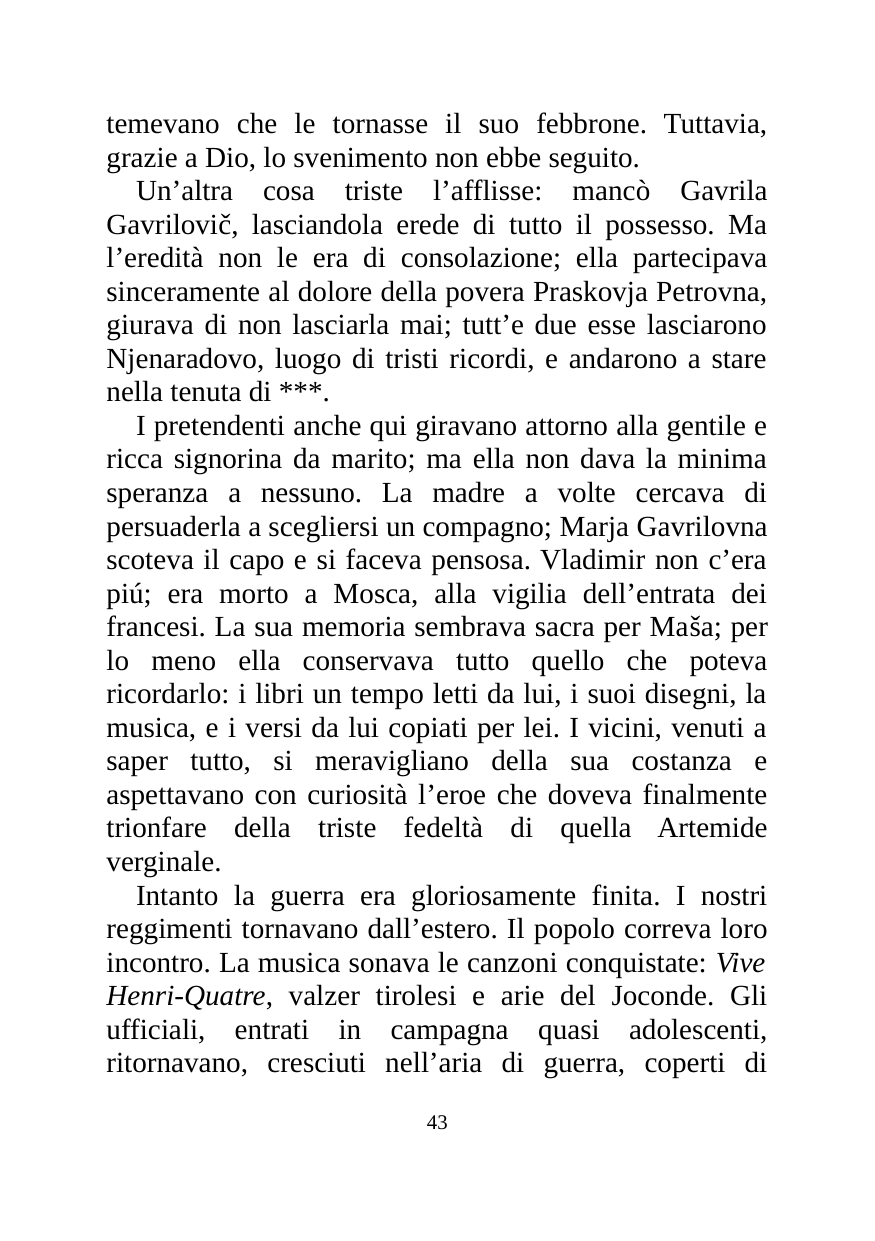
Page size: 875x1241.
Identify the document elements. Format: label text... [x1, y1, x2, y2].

text Intanto la guerra era gloriosamente finita. I nostri reggimenti tornavano dall’estero. Il popolo correva loro incontro. La musica sonava le canzoni conquistate: Vive Henri-Quatre, valzer tirolesi e arie del Joconde. Gli ufficiali, entrati in campagna quasi adolescenti, ritornavano, cresciuti nell’aria di guerra, coperti di [106, 878, 768, 1079]
text I pretendenti anche qui giravano attorno alla gentile e ricca signorina da marito; ma ella non dava la minima speranza a nessuno. La madre a volte cercava di persuaderla a scegliersi un compagno; Marja Gavrilovna scoteva il capo e si faceva pensosa. Vladimir non c’era piú; era morto a Mosca, alla vigilia dell’entrata dei francesi. La sua memoria sembrava sacra per Maša; per lo meno ella conservava tutto quello che poteva ricordarlo: i libri un tempo letti da lui, i suoi disegni, la musica, e i versi da lui copiati per lei. I vicini, venuti a saper tutto, si meravigliano della sua costanza e aspettavano con curiosità l’eroe che doveva finalmente trionfare della triste fedeltà di quella Artemide verginale. [106, 408, 768, 878]
text temevano che le tornasse il suo febbrone. Tuttavia, grazie a Dio, lo svenimento non ebbe seguito. [106, 106, 768, 173]
text Un’altra cosa triste l’afflisse: mancò Gavrila Gavrilovič, lasciandola erede di tutto il possesso. Ma l’eredità non le era di consolazione; ella partecipava sinceramente al dolore della povera Praskovja Petrovna, giurava di non lasciarla mai; tutt’e due esse lasciarono Njenaradovo, luogo di tristi ricordi, e andarono a stare nella tenuta di ***. [106, 173, 768, 408]
